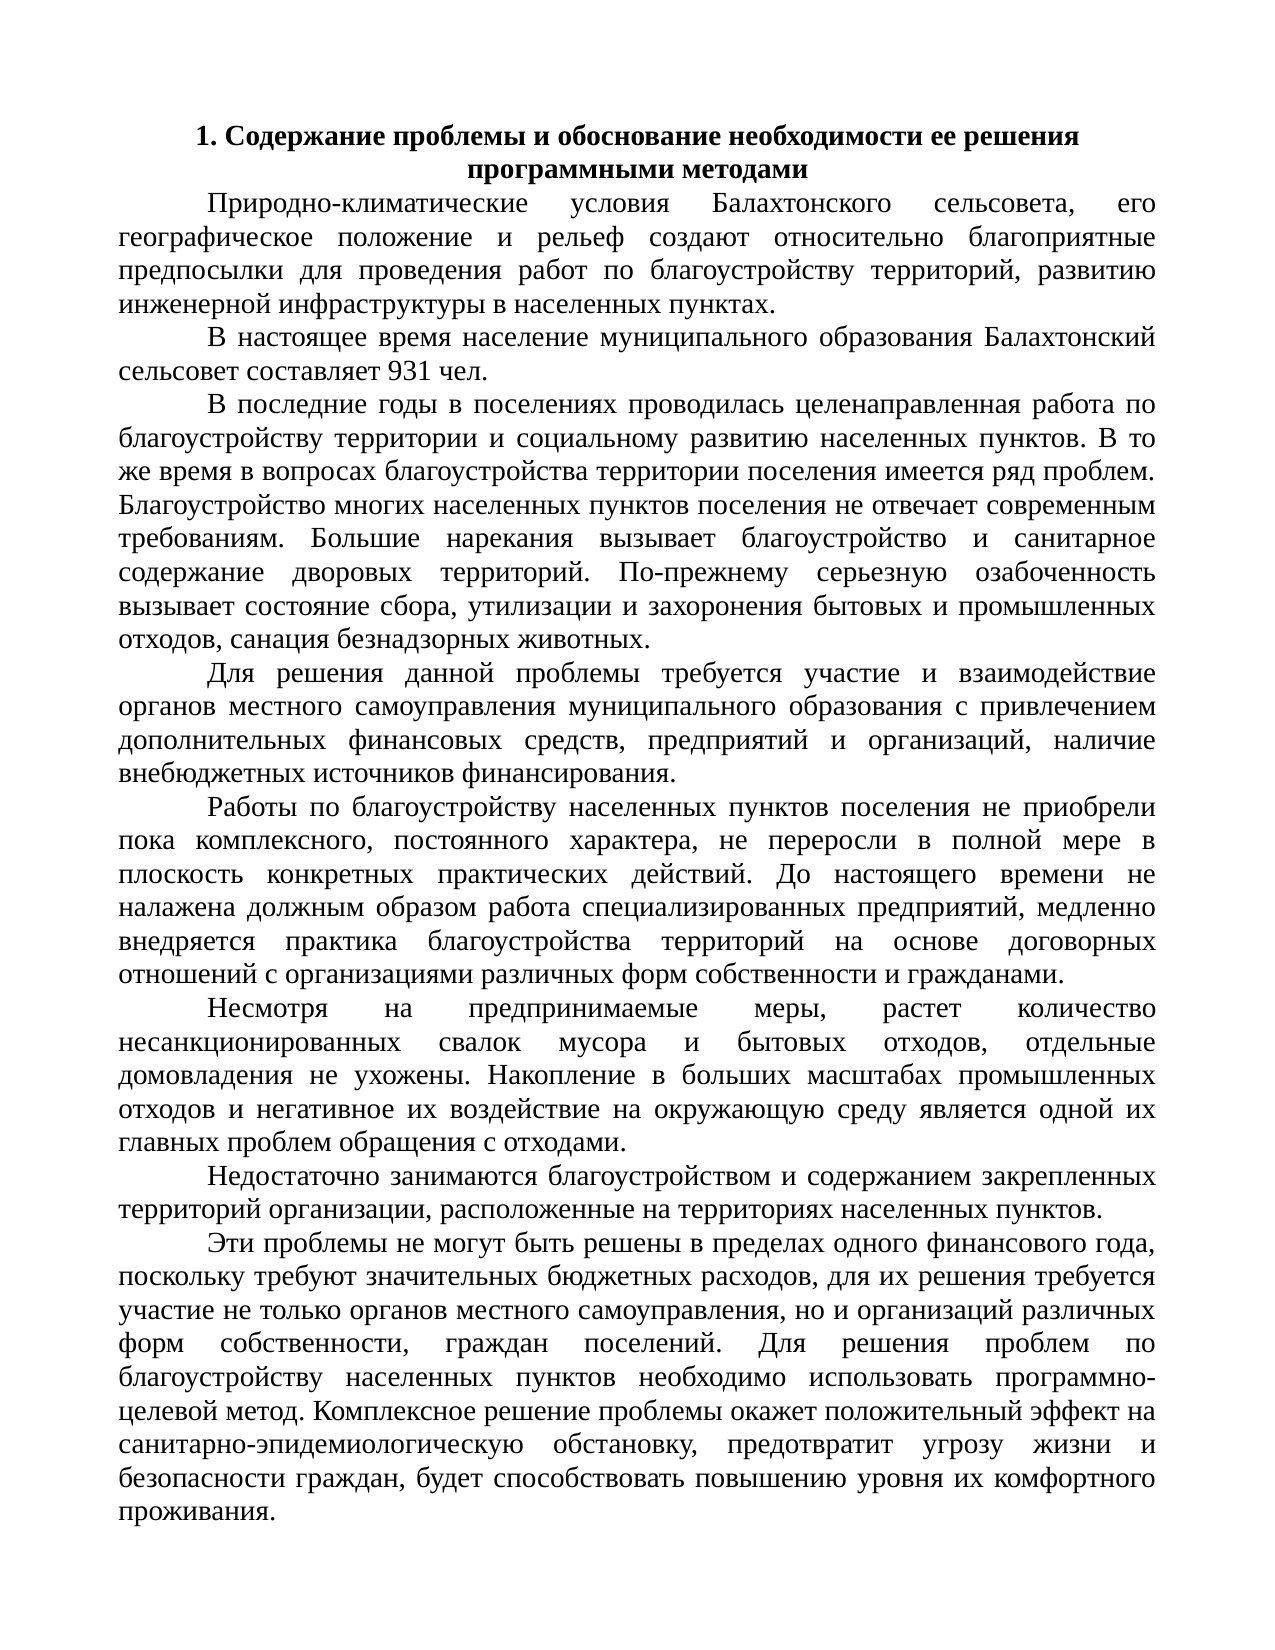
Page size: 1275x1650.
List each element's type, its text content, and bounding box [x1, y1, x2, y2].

text Эти проблемы не могут быть решены в пределах одного финансового года, поскольку требуют значительных бюджетных расходов, для их решения требуется участие не только органов местного самоуправления, но и организаций различных форм собственности, граждан поселений. Для решения проблем по благоустройству населенных пунктов необходимо использовать программно-целевой метод. Комплексное решение проблемы окажет положительный эффект на санитарно-эпидемиологическую обстановку, предотвратит угрозу жизни и безопасности граждан, будет способствовать повышению уровня их комфортного проживания. [118, 1225, 1157, 1527]
text Работы по благоустройству населенных пунктов поселения не приобрели пока комплексного, постоянного характера, не переросли в полной мере в плоскость конкретных практических действий. До настоящего времени не налажена должным образом работа специализированных предприятий, медленно внедряется практика благоустройства территорий на основе договорных отношений с организациями различных форм собственности и гражданами. [118, 789, 1157, 990]
text 1. Содержание проблемы и обоснование необходимости ее решения программными методами [118, 118, 1157, 185]
text Недостаточно занимаются благоустройством и содержанием закрепленных территорий организации, расположенные на территориях населенных пунктов. [118, 1158, 1157, 1225]
text Для решения данной проблемы требуется участие и взаимодействие органов местного самоуправления муниципального образования с привлечением дополнительных финансовых средств, предприятий и организаций, наличие внебюджетных источников финансирования. [118, 655, 1157, 789]
text В последние годы в поселениях проводилась целенаправленная работа по благоустройству территории и социальному развитию населенных пунктов. В то же время в вопросах благоустройства территории поселения имеется ряд проблем. Благоустройство многих населенных пунктов поселения не отвечает современным требованиям. Большие нарекания вызывает благоустройство и санитарное содержание дворовых территорий. По-прежнему серьезную озабоченность вызывает состояние сбора, утилизации и захоронения бытовых и промышленных отходов, санация безнадзорных животных. [118, 386, 1157, 655]
text В настоящее время население муниципального образования Балахтонский сельсовет составляет 931 чел. [118, 319, 1157, 386]
text Несмотря на предпринимаемые меры, растет количество несанкционированных свалок мусора и бытовых отходов, отдельные домовладения не ухожены. Накопление в больших масштабах промышленных отходов и негативное их воздействие на окружающую среду является одной их главных проблем обращения с отходами. [118, 990, 1157, 1158]
text Природно-климатические условия Балахтонского сельсовета, его географическое положение и рельеф создают относительно благоприятные предпосылки для проведения работ по благоустройству территорий, развитию инженерной инфраструктуры в населенных пунктах. [118, 185, 1157, 319]
